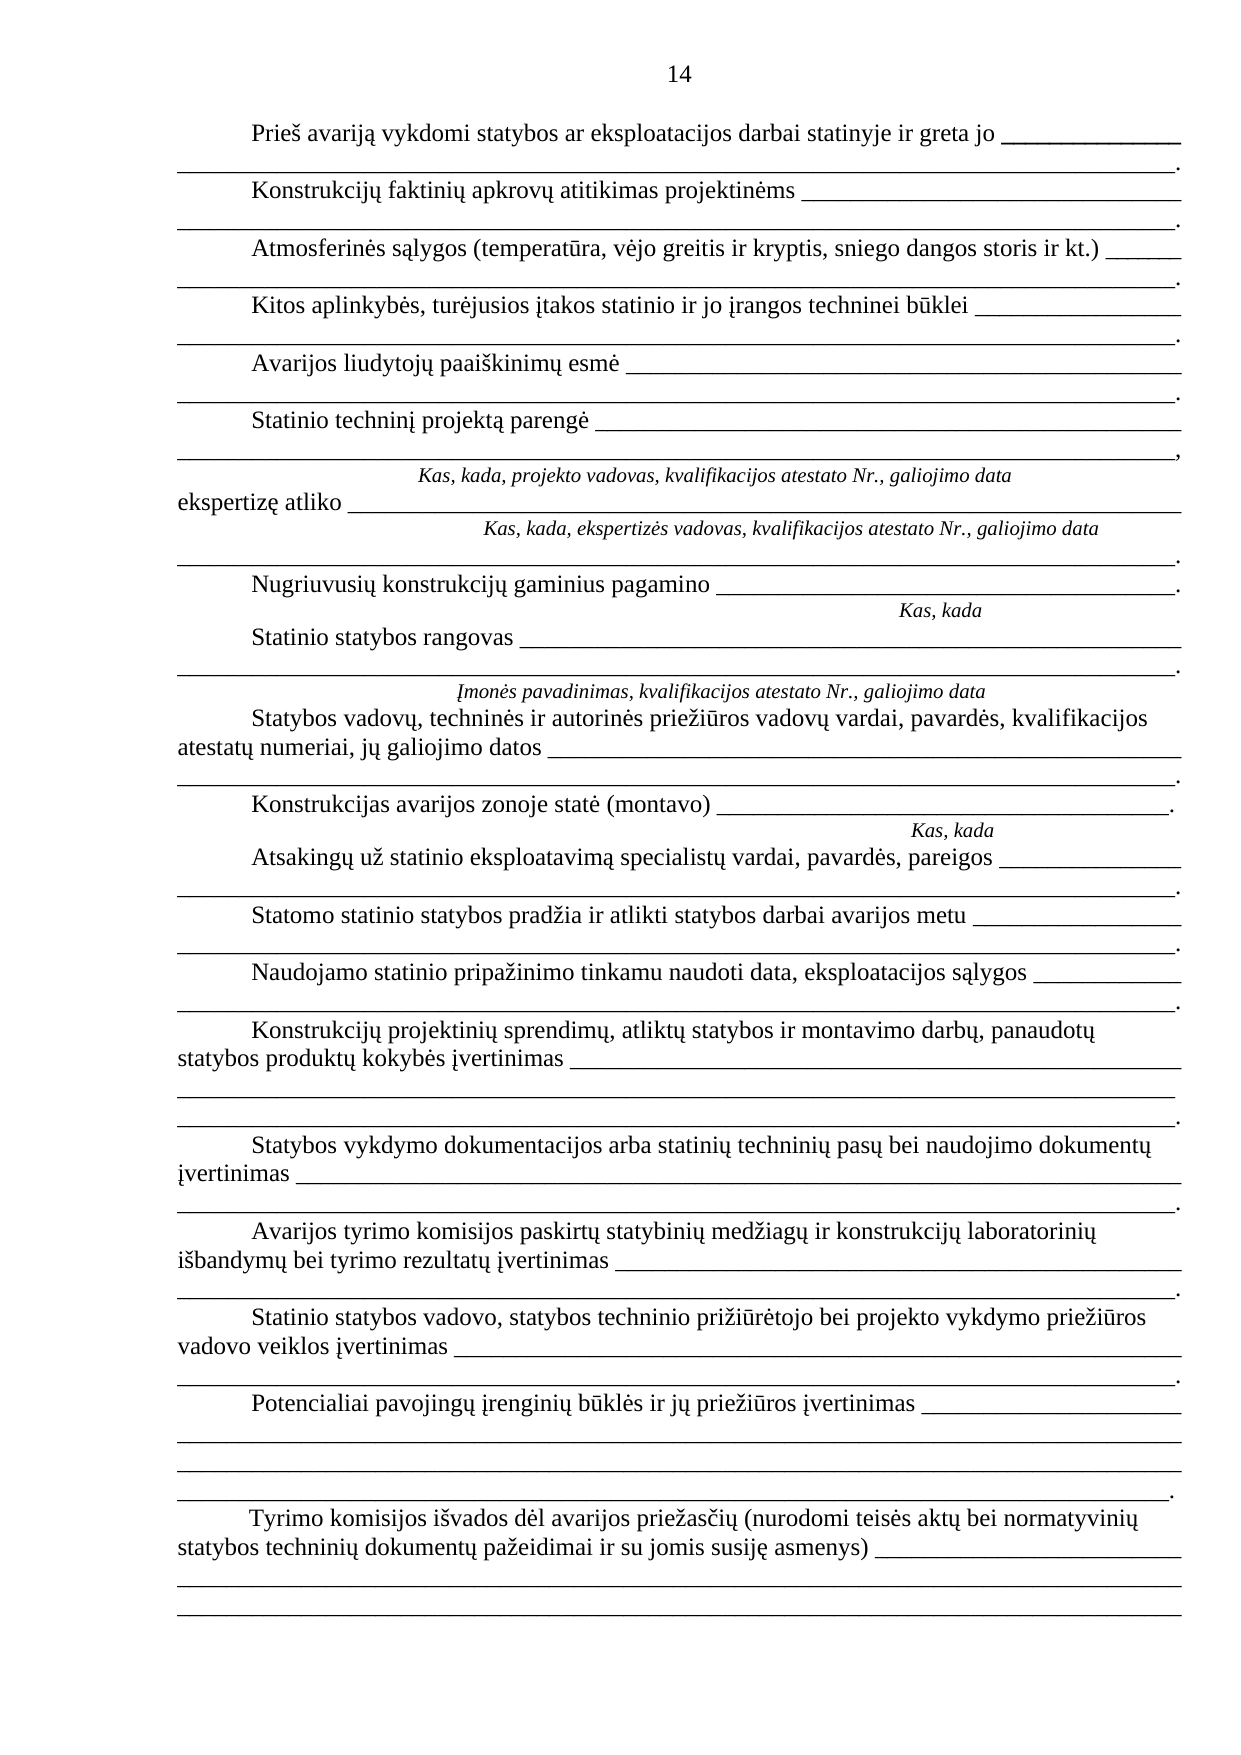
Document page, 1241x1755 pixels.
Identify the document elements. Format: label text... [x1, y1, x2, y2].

text . [177, 1273, 1181, 1302]
text Įmonės pavadinimas, kvalifikacijos atestato Nr., galiojimo data [177, 679, 1181, 703]
text Atsakingų už statinio eksploatavimą specialistų vardai, pavardės, pareigos [177, 842, 1181, 871]
text . [177, 986, 1181, 1015]
text . [177, 1475, 1181, 1503]
text . [177, 204, 1181, 233]
text ekspertizę atliko [177, 487, 1181, 516]
text Kitos aplinkybės, turėjusios įtakos statinio ir jo įrangos techninei būklei [177, 291, 1181, 319]
text . [177, 761, 1181, 789]
text . [177, 1187, 1181, 1216]
text statybos techninių dokumentų pažeidimai ir su jomis susiję asmenys) [177, 1532, 1181, 1561]
text Konstrukcijų projektinių sprendimų, atliktų statybos ir montavimo darbų, panaudotų [177, 1015, 1181, 1043]
text vadovo veiklos įvertinimas [177, 1331, 1181, 1360]
text Statinio statybos rangovas [177, 622, 1181, 650]
text Konstrukcijų faktinių apkrovų atitikimas projektinėms [177, 176, 1181, 204]
text . [177, 377, 1181, 406]
text . [177, 147, 1181, 176]
text Atmosferinės sąlygos (temperatūra, vėjo greitis ir kryptis, sniego dangos storis ir kt.) [177, 233, 1181, 262]
text įvertinimas [177, 1158, 1181, 1187]
text . [177, 1101, 1181, 1130]
text . [177, 650, 1181, 679]
text Prieš avariją vykdomi statybos ar eksploatacijos darbai statinyje ir greta jo [177, 118, 1181, 147]
text Kas, kada, ekspertizės vadovas, kvalifikacijos atestato Nr., galiojimo data [177, 516, 1181, 540]
text Statomo statinio statybos pradžia ir atlikti statybos darbai avarijos metu [177, 900, 1181, 928]
text Avarijos liudytojų paaiškinimų esmė [177, 348, 1181, 377]
text Statinio statybos vadovo, statybos techninio prižiūrėtojo bei projekto vykdymo priežiūros [177, 1302, 1181, 1331]
text . [177, 540, 1181, 569]
text Nugriuvusių konstrukcijų gaminius pagamino . [177, 569, 1181, 597]
text Statybos vadovų, techninės ir autorinės priežiūros vadovų vardai, pavardės, kvalifikacijos [177, 703, 1181, 732]
text išbandymų bei tyrimo rezultatų įvertinimas [177, 1245, 1181, 1273]
text statybos produktų kokybės įvertinimas [177, 1043, 1181, 1072]
text Statybos vykdymo dokumentacijos arba statinių techninių pasų bei naudojimo dokumentų [177, 1130, 1181, 1158]
text Kas, kada [177, 597, 1181, 622]
text . [177, 871, 1181, 900]
text Kas, kada, projekto vadovas, kvalifikacijos atestato Nr., galiojimo data [177, 463, 1181, 487]
text Konstrukcijas avarijos zonoje statė (montavo) . [177, 789, 1181, 818]
text Naudojamo statinio pripažinimo tinkamu naudoti data, eksploatacijos sąlygos [177, 957, 1181, 986]
text Potencialiai pavojingų įrenginių būklės ir jų priežiūros įvertinimas [177, 1388, 1181, 1417]
text . [177, 262, 1181, 291]
text , [177, 434, 1181, 463]
text Tyrimo komisijos išvados dėl avarijos priežasčių (nurodomi teisės aktų bei normatyvinių [177, 1503, 1181, 1532]
text Kas, kada [177, 818, 1181, 842]
text . [177, 319, 1181, 348]
text Avarijos tyrimo komisijos paskirtų statybinių medžiagų ir konstrukcijų laboratorinių [177, 1216, 1181, 1245]
text atestatų numeriai, jų galiojimo datos [177, 732, 1181, 761]
text . [177, 928, 1181, 957]
text . [177, 1360, 1181, 1388]
text Statinio techninį projektą parengė [177, 406, 1181, 434]
